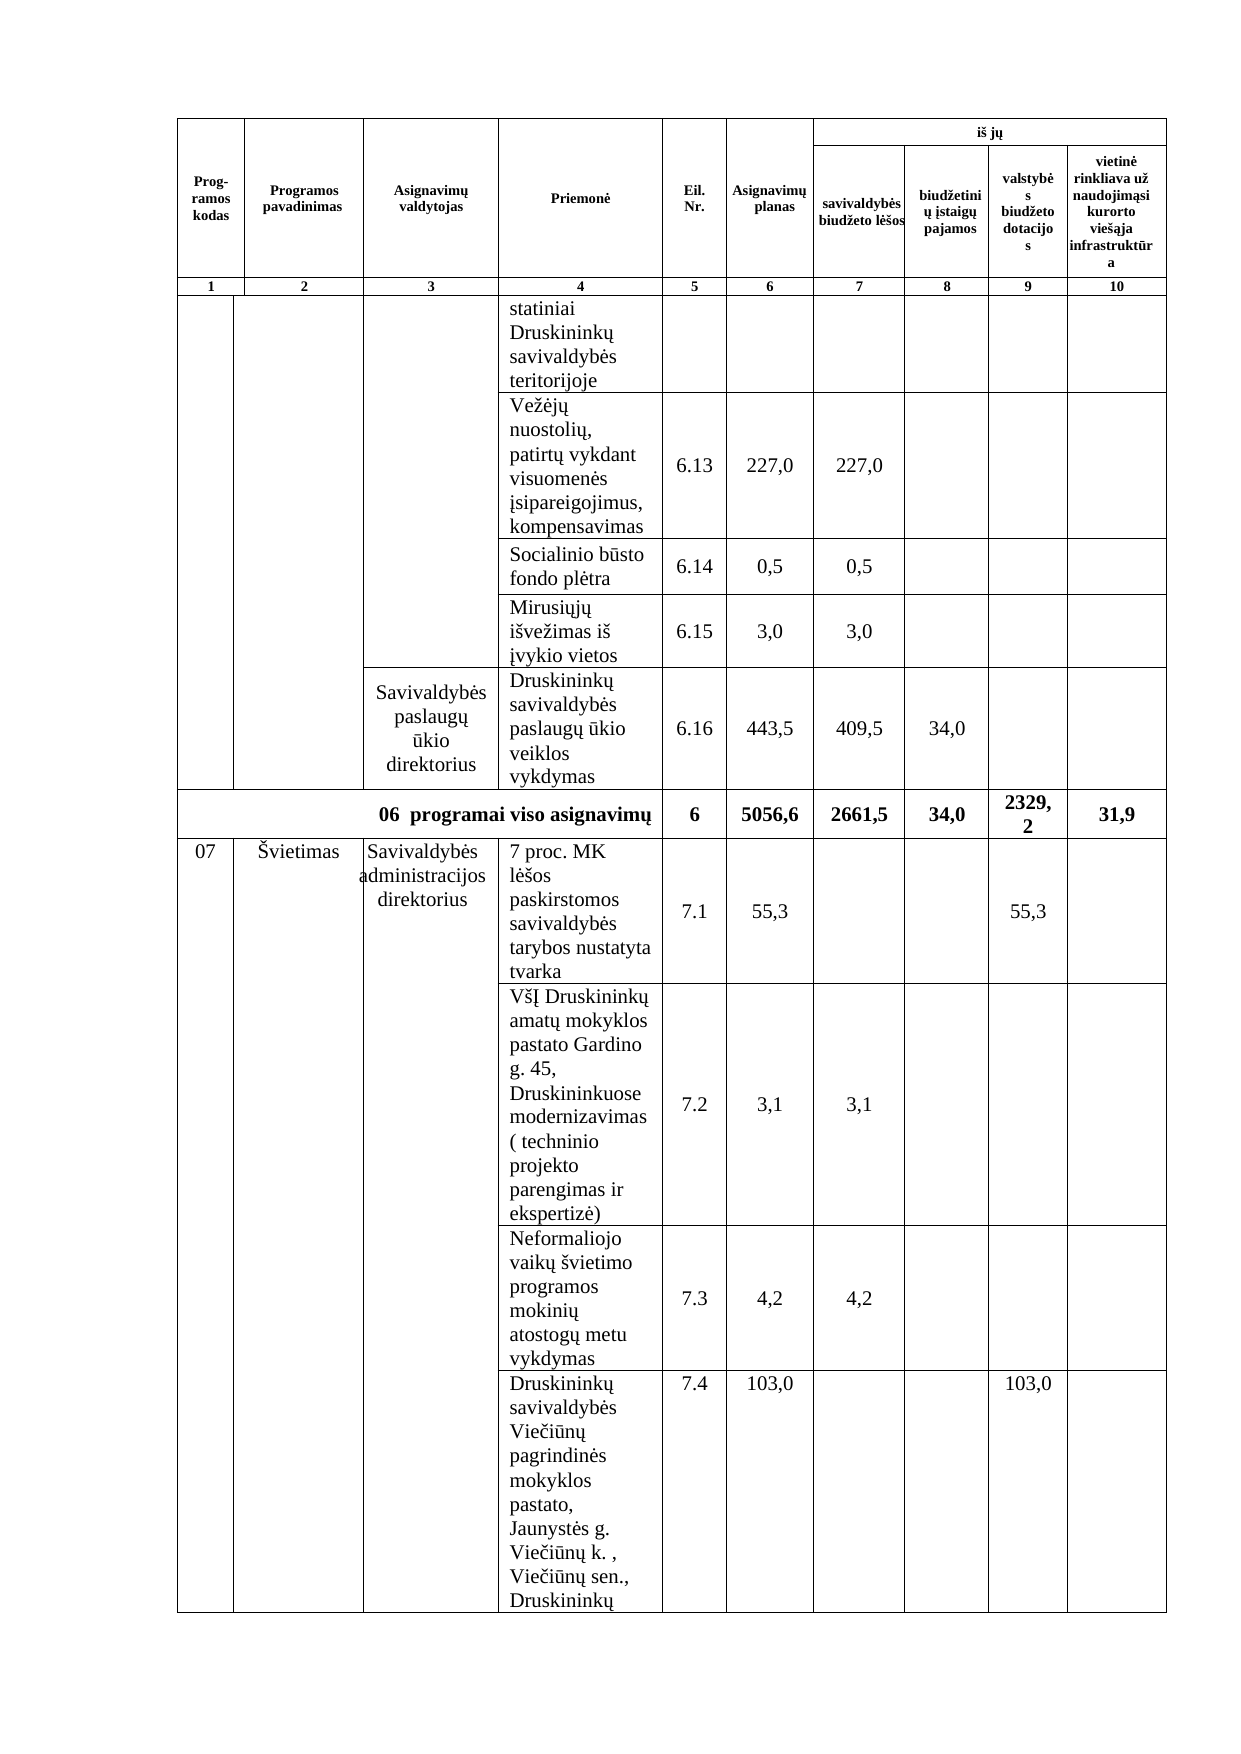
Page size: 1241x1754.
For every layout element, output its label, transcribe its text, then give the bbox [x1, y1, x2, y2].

table_cell Mirusiųjų išvežimas iš įvykio vietos [499, 595, 662, 667]
table_cell 227,0 [727, 393, 813, 538]
table_cell valstybės biudžeto dotacijos [989, 146, 1067, 277]
table_cell 8 [905, 278, 988, 295]
table_cell [814, 296, 904, 392]
table_cell 34,0 [905, 790, 988, 838]
table_cell 3,0 [814, 595, 904, 667]
table_cell 0,5 [727, 539, 813, 594]
table_cell 7.2 [663, 984, 726, 1225]
table_cell 6.16 [663, 668, 726, 788]
table_cell [1068, 595, 1166, 667]
table_cell 6 [727, 278, 813, 295]
table_cell [727, 296, 813, 392]
table_cell 7 [814, 278, 904, 295]
table_cell [989, 668, 1067, 788]
table_cell 4 [499, 278, 662, 295]
table_header Asignavimų planas [727, 119, 813, 277]
table_cell 06 programai viso asignavimų [178, 790, 662, 838]
table_cell [364, 296, 498, 667]
table_cell [989, 393, 1067, 538]
table_cell 7 proc. MK lėšos paskirstomos savivaldybės tarybos nustatyta tvarka [499, 839, 662, 983]
table_cell Savivaldybės paslaugų ūkio direktorius [364, 668, 498, 788]
table_cell 2 [245, 278, 363, 295]
table_cell [663, 296, 726, 392]
table_cell 5 [663, 278, 726, 295]
table_cell [234, 296, 363, 788]
table_cell 409,5 [814, 668, 904, 788]
table_cell [1068, 668, 1166, 788]
table_cell Savivaldybės administracijos direktorius [364, 839, 498, 1612]
table_cell [989, 595, 1067, 667]
table_cell [989, 984, 1067, 1225]
table_cell 6 [663, 790, 726, 838]
table_cell [178, 296, 233, 788]
table_cell [905, 1226, 988, 1370]
table_cell 4,2 [814, 1226, 904, 1370]
table_cell 10 [1068, 278, 1166, 295]
table_cell savivaldybės biudžeto lėšos [814, 146, 904, 277]
table_cell Druskininkų savivaldybės paslaugų ūkio veiklos vykdymas [499, 668, 662, 788]
table_cell Švietimas [234, 839, 363, 1612]
table_header Programos pavadinimas [245, 119, 363, 277]
table_cell 227,0 [814, 393, 904, 538]
table_cell 103,0 [727, 1371, 813, 1612]
table_cell [989, 1226, 1067, 1370]
table_cell 7.3 [663, 1226, 726, 1370]
table_cell 6.14 [663, 539, 726, 594]
table_cell [905, 539, 988, 594]
table_cell [814, 1371, 904, 1612]
table_cell 103,0 [989, 1371, 1067, 1612]
table_cell 3,0 [727, 595, 813, 667]
table_cell 3 [364, 278, 498, 295]
table_cell [905, 984, 988, 1225]
table_cell 2661,5 [814, 790, 904, 838]
table_cell [1068, 296, 1166, 392]
table_header Priemonė [499, 119, 662, 277]
table_cell [905, 839, 988, 983]
table_cell [1068, 1226, 1166, 1370]
table_cell [1068, 839, 1166, 983]
table_cell [1068, 1371, 1166, 1612]
table_cell vietinė rinkliava už naudojimąsi kurorto viešąja infrastruktūra [1068, 146, 1166, 277]
table_cell 2329,2 [989, 790, 1067, 838]
table_cell [905, 296, 988, 392]
table_cell biudžetinių įstaigų pajamos [905, 146, 988, 277]
table_cell [989, 296, 1067, 392]
table_cell 6.15 [663, 595, 726, 667]
table_cell [905, 1371, 988, 1612]
table_cell 9 [989, 278, 1067, 295]
table_cell 4,2 [727, 1226, 813, 1370]
table_cell VšĮ Druskininkų amatų mokyklos pastato Gardino g. 45, Druskininkuose modernizavimas( techninio projekto parengimas ir ekspertizė) [499, 984, 662, 1225]
table_cell [814, 839, 904, 983]
table_header iš jų [814, 119, 1166, 145]
table_cell [1068, 984, 1166, 1225]
table_header Eil. Nr. [663, 119, 726, 277]
table_cell Socialinio būsto fondo plėtra [499, 539, 662, 594]
table_header Asignavimų valdytojas [364, 119, 498, 277]
table_cell 55,3 [727, 839, 813, 983]
table_cell 5056,6 [727, 790, 813, 838]
table_cell 443,5 [727, 668, 813, 788]
table_cell 7.1 [663, 839, 726, 983]
table_cell 3,1 [727, 984, 813, 1225]
table_cell 0,5 [814, 539, 904, 594]
table_cell [989, 539, 1067, 594]
table_cell 6.13 [663, 393, 726, 538]
table_cell [1068, 393, 1166, 538]
table_cell [905, 393, 988, 538]
table_cell [905, 595, 988, 667]
table_cell 3,1 [814, 984, 904, 1225]
table_cell Vežėjų nuostolių, patirtų vykdant visuomenės įsipareigojimus, kompensavimas [499, 393, 662, 538]
table_cell 7.4 [663, 1371, 726, 1612]
table_cell Druskininkų savivaldybės Viečiūnų pagrindinės mokyklos pastato, Jaunystės g. Viečiūnų k. , Viečiūnų sen., Druskininkų [499, 1371, 662, 1612]
table_cell 31,9 [1068, 790, 1166, 838]
table_cell statiniai Druskininkų savivaldybės teritorijoje [499, 296, 662, 392]
table_cell 1 [178, 278, 244, 295]
table_cell 55,3 [989, 839, 1067, 983]
table_cell 34,0 [905, 668, 988, 788]
table_cell Neformaliojo vaikų švietimo programos mokinių atostogų metu vykdymas [499, 1226, 662, 1370]
table_cell 07 [178, 839, 233, 1612]
table_cell [1068, 539, 1166, 594]
table_header Prog-ramos kodas [178, 119, 244, 277]
